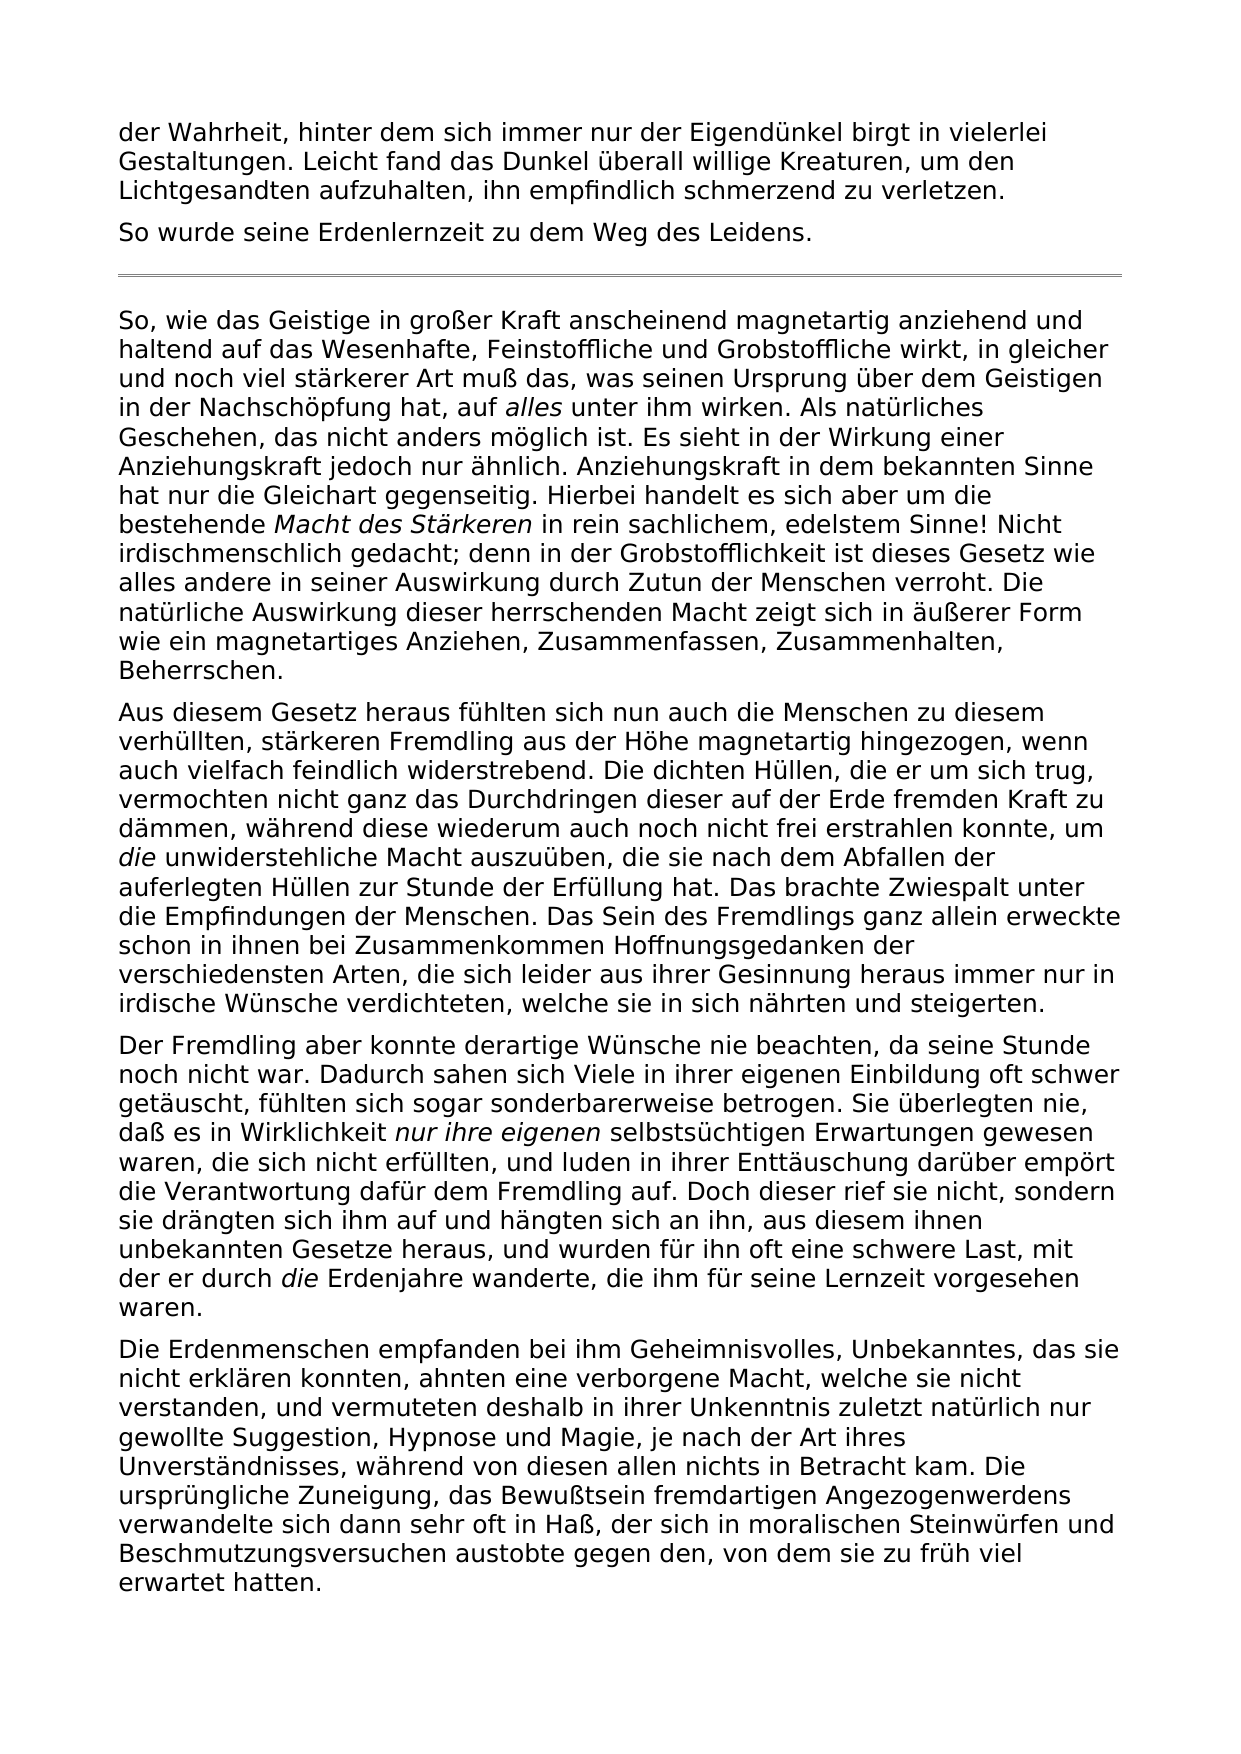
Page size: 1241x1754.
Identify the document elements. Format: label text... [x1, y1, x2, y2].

text Der Fremdling aber konnte derartige Wünsche nie beachten, da seine Stunde noch nicht war. Dadurch sahen sich Viele in ihrer eigenen Einbildung oft schwer getäuscht, fühlten sich sogar sonderbarerweise betrogen. Sie überlegten nie, daß es in Wirklichkeit nur ihre eigenen selbstsüchtigen Erwartungen gewesen waren, die sich nicht erfüllten, und luden in ihrer Enttäuschung darüber empört die Verantwortung dafür dem Fremdling auf. Doch dieser rief sie nicht, sondern sie drängten sich ihm auf und hängten sich an ihn, aus diesem ihnen unbekannten Gesetze heraus, und wurden für ihn oft eine schwere Last, mit der er durch die Erdenjahre wanderte, die ihm für seine Lernzeit vorgesehen waren. [118, 1031, 1122, 1323]
text So, wie das Geistige in großer Kraft anscheinend magnetartig anziehend und haltend auf das Wesenhafte, Feinstoffliche und Grobstoffliche wirkt, in gleicher und noch viel stärkerer Art muß das, was seinen Ursprung über dem Geistigen in der Nachschöpfung hat, auf alles unter ihm wirken. Als natürliches Geschehen, das nicht anders möglich ist. Es sieht in der Wirkung einer Anziehungskraft jedoch nur ähnlich. Anziehungskraft in dem bekannten Sinne hat nur die Gleichart gegenseitig. Hierbei handelt es sich aber um die bestehende Macht des Stärkeren in rein sachlichem, edelstem Sinne! Nicht irdischmenschlich gedacht; denn in der Grobstofflichkeit ist dieses Gesetz wie alles andere in seiner Auswirkung durch Zutun der Menschen verroht. Die natürliche Auswirkung dieser herrschenden Macht zeigt sich in äußerer Form wie ein magnetartiges Anziehen, Zusammenfassen, Zusammenhalten, Beherrschen. [118, 306, 1122, 685]
text So wurde seine Erdenlernzeit zu dem Weg des Leidens. [118, 218, 1122, 247]
text Aus diesem Gesetz heraus fühlten sich nun auch die Menschen zu diesem verhüllten, stärkeren Fremdling aus der Höhe magnetartig hingezogen, wenn auch vielfach feindlich widerstrebend. Die dichten Hüllen, die er um sich trug, vermochten nicht ganz das Durchdringen dieser auf der Erde fremden Kraft zu dämmen, während diese wiederum auch noch nicht frei erstrahlen konnte, um die unwiderstehliche Macht auszuüben, die sie nach dem Abfallen der auferlegten Hüllen zur Stunde der Erfüllung hat. Das brachte Zwiespalt unter die Empfindungen der Menschen. Das Sein des Fremdlings ganz allein erweckte schon in ihnen bei Zusammenkommen Hoffnungsgedanken der verschiedensten Arten, die sich leider aus ihrer Gesinnung heraus immer nur in irdische Wünsche verdichteten, welche sie in sich nährten und steigerten. [118, 698, 1122, 1019]
text Die Erdenmenschen empfanden bei ihm Geheimnisvolles, Unbekanntes, das sie nicht erklären konnten, ahnten eine verborgene Macht, welche sie nicht verstanden, und vermuteten deshalb in ihrer Unkenntnis zuletzt natürlich nur gewollte Suggestion, Hypnose und Magie, je nach der Art ihres Unverständnisses, während von diesen allen nichts in Betracht kam. Die ursprüngliche Zuneigung, das Bewußtsein fremdartigen Angezogenwerdens verwandelte sich dann sehr oft in Haß, der sich in moralischen Steinwürfen und Beschmutzungsversuchen austobte gegen den, von dem sie zu früh viel erwartet hatten. [118, 1335, 1122, 1598]
text der Wahrheit, hinter dem sich immer nur der Eigendünkel birgt in vielerlei Gestaltungen. Leicht fand das Dunkel überall willige Kreaturen, um den Lichtgesandten aufzuhalten, ihn empfindlich schmerzend zu verletzen. [118, 118, 1122, 206]
